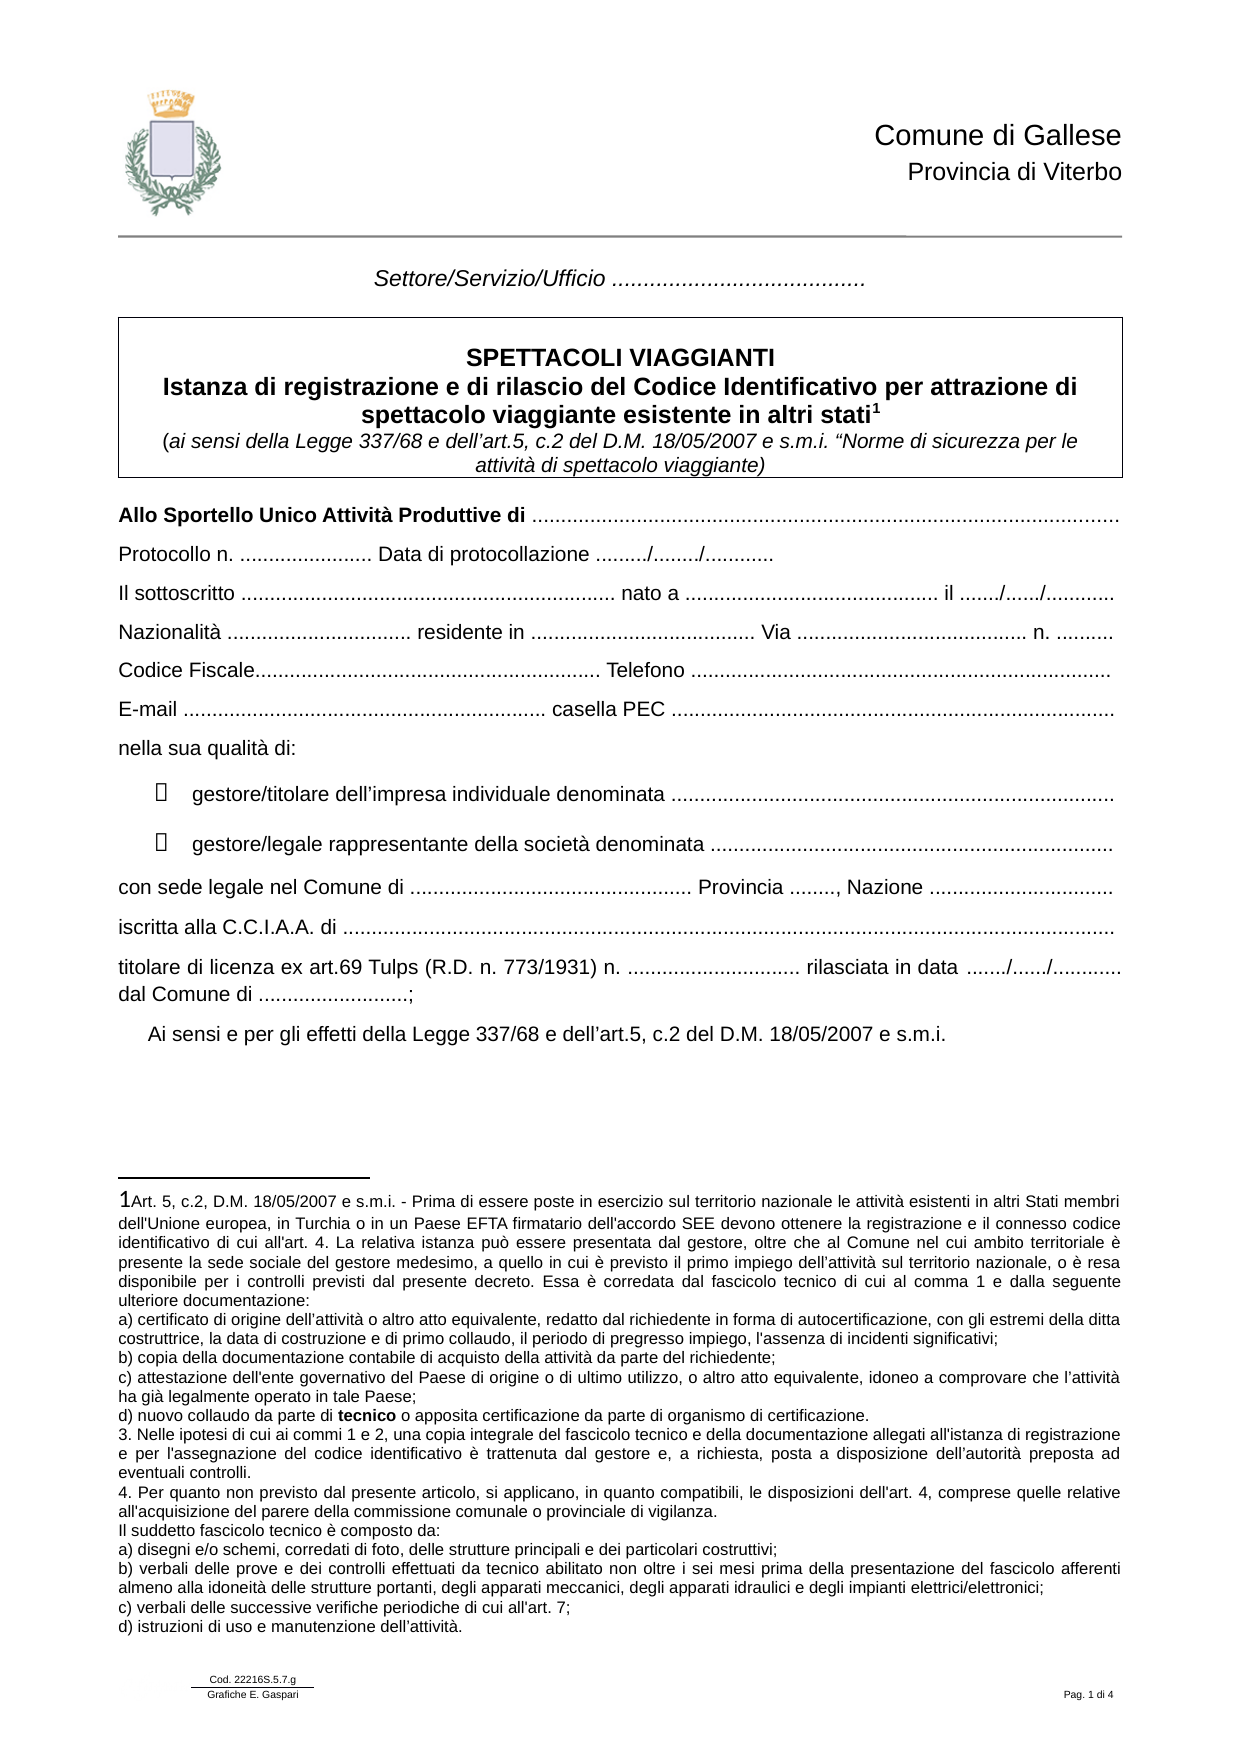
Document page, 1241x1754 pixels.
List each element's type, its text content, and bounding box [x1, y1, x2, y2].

text  gestore/legale rappresentante della società denominata ...................................................................... [153, 825, 1122, 859]
text Nazionalità ................................ residente in ....................................... Via ........................................ n. .......... [118, 619, 1122, 643]
text E-mail ............................................................... casella PEC ............................................................................. [118, 697, 1122, 721]
text Protocollo n. ....................... Data di protocollazione ........./......../............ [118, 542, 1122, 566]
picture [122, 87, 224, 219]
text iscritta alla C.C.I.A.A. di ...................................................................................................................................... [118, 915, 1122, 939]
text con sede legale nel Comune di ................................................. Provincia ........, Nazione ................................ [118, 875, 1122, 899]
text nella sua qualità di: [118, 736, 1122, 760]
text Ai sensi e per gli effetti della Legge 337/68 e dell’art.5, c.2 del D.M. 18/05/2007 e s.m.i. [118, 1022, 1122, 1046]
text Comune di Gallese [224, 118, 1122, 152]
text  gestore/titolare dell’impresa individuale denominata ............................................................................. [153, 775, 1122, 809]
table_header SPETTACOLI VIAGGIANTI Istanza di registrazione e di rilascio del Codice Identificativo per attrazione di spettacolo viaggiante esistente in altri stati (ai sensi della Legge 337/68 e dell’art.5, c.2 del D.M. 18/05/2007 e s.m.i. “Norme di sicurezza per le attività di spettacolo viaggiante) [119, 318, 1122, 477]
text Il sottoscritto ................................................................. nato a ............................................ il ......./....../............ [118, 581, 1122, 604]
text Settore/Servizio/Ufficio ........................................ [118, 265, 1122, 291]
text titolare di licenza ex art.69 Tulps (R.D. n. 773/1931) n. .............................. rilasciata in data ......./....../............ dal Comune di ..........................; [118, 955, 1122, 1006]
text Allo Sportello Unico Attività Produttive di [118, 503, 1122, 527]
text Provincia di Viterbo [224, 157, 1122, 185]
text Codice Fiscale............................................................ Telefono ......................................................................... [118, 658, 1122, 682]
